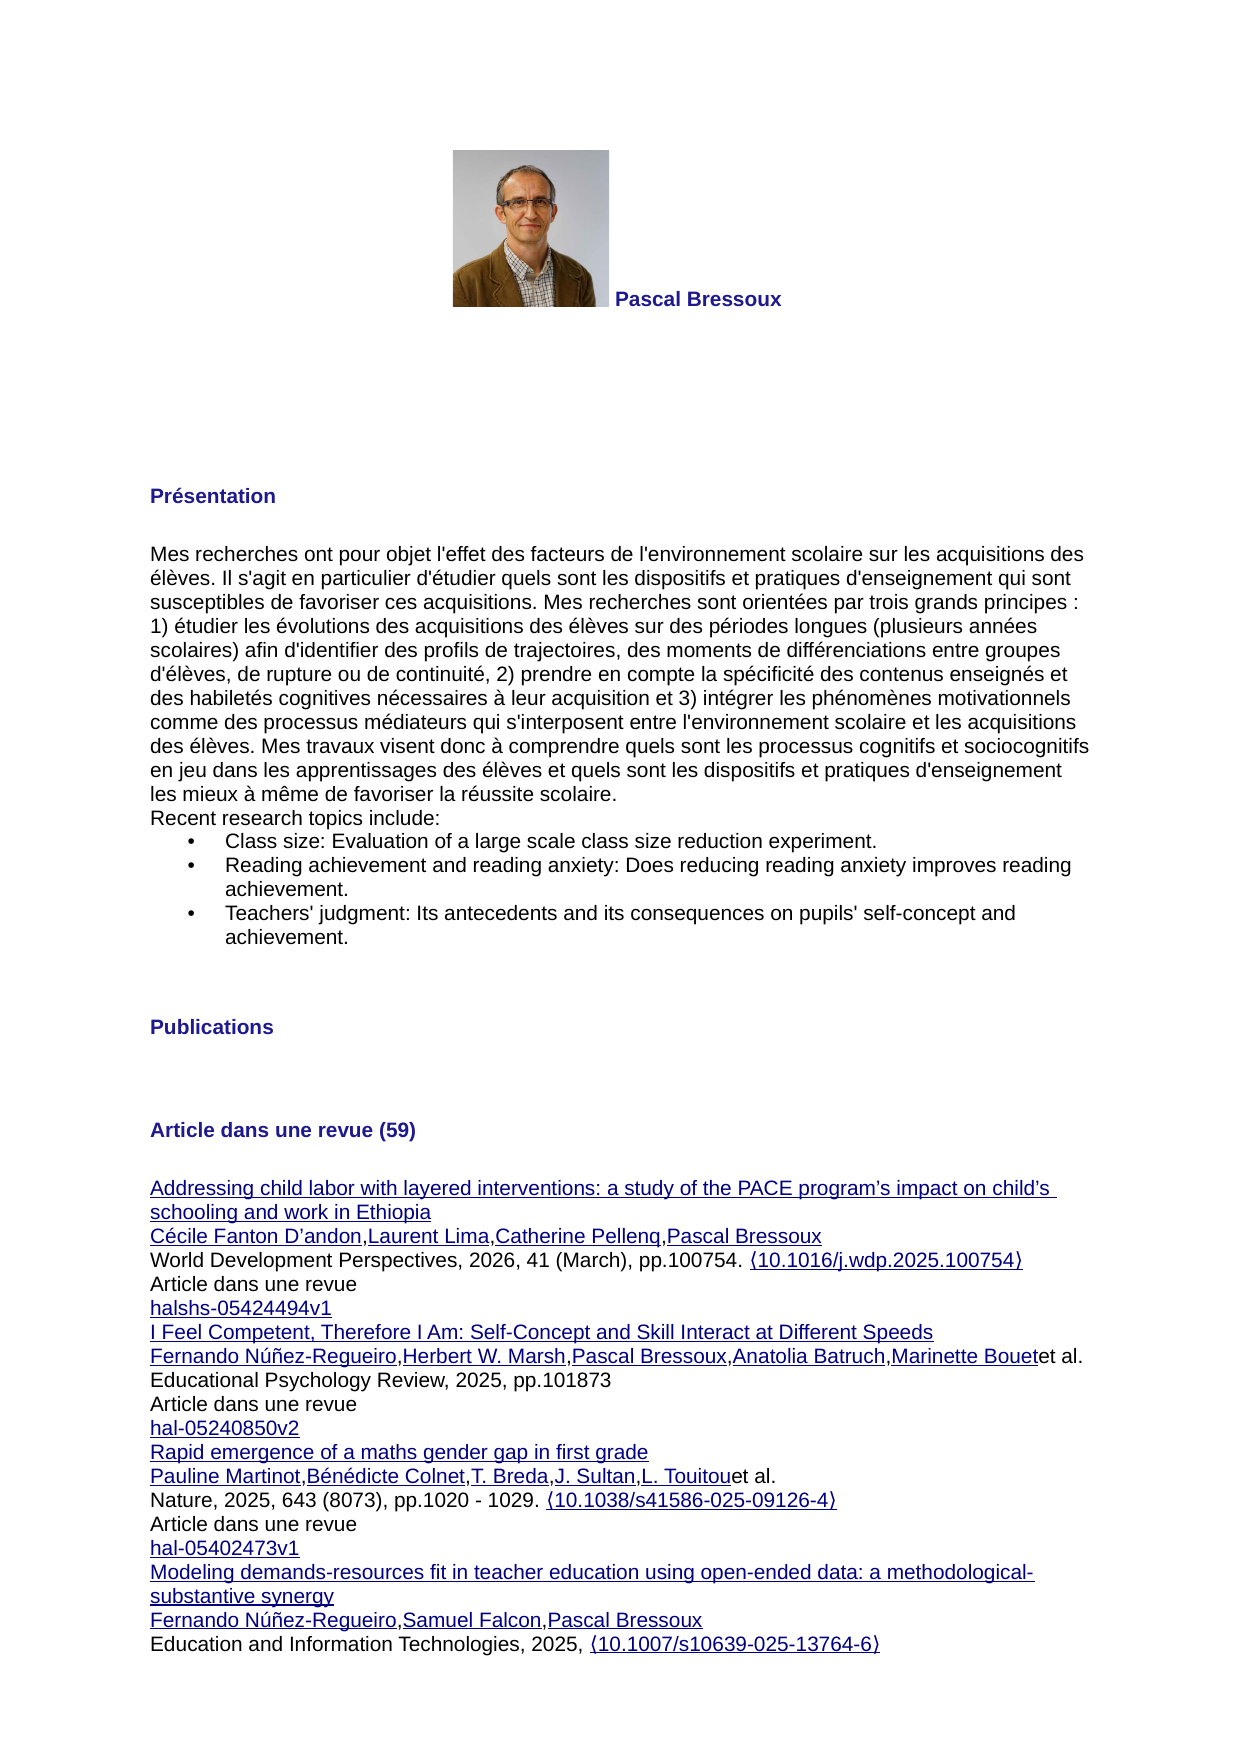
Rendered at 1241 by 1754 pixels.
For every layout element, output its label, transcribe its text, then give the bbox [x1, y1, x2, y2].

text Recent research topics include: [150, 805, 1090, 829]
list Class size: Evaluation of a large scale class size reduction experiment. [187, 829, 1090, 853]
subtitle Pascal Bressoux [150, 150, 1090, 311]
subtitle Présentation [150, 483, 1090, 507]
text Mes recherches ont pour objet l'effet des facteurs de l'environnement scolaire sur les acquisitions des élèves. Il s'agit en particulier d'étudier quels sont les dispositifs et pratiques d'enseignement qui sont susceptibles de favoriser ces acquisitions. Mes recherches sont orientées par trois grands principes : 1) étudier les évolutions des acquisitions des élèves sur des périodes longues (plusieurs années scolaires) afin d'identifier des profils de trajectoires, des moments de différenciations entre groupes d'élèves, de rupture ou de continuité, 2) prendre en compte la spécificité des contenus enseignés et des habiletés cognitives nécessaires à leur acquisition et 3) intégrer les phénomènes motivationnels comme des processus médiateurs qui s'interposent entre l'environnement scolaire et les acquisitions des élèves. Mes travaux visent donc à comprendre quels sont les processus cognitifs et sociocognitifs en jeu dans les apprentissages des élèves et quels sont les dispositifs et pratiques d'enseignement les mieux à même de favoriser la réussite scolaire. [150, 542, 1090, 805]
subtitle Article dans une revue (59) [150, 1118, 1090, 1142]
subtitle Publications [150, 1015, 1090, 1039]
table_header Addressing child labor with layered interventions: a study of the PACE program’s impact on child’s schooling and work in Ethiopia Cécile Fanton D’andon,Laurent Lima,Catherine Pellenq,Pascal Bressoux World Development Perspectives, 2026, 41 (March), pp.100754. ⟨10.1016/j.wdp.2025.100754⟩ Article dans une revue halshs-05424494v1 [150, 1176, 1090, 1320]
list Teachers' judgment: Its antecedents and its consequences on pupils' self-concept and achievement. [187, 901, 1090, 949]
picture [452, 150, 610, 307]
table_cell Rapid emergence of a maths gender gap in first grade Pauline Martinot,Bénédicte Colnet,T. Breda,J. Sultan,L. Touitouet al. Nature, 2025, 643 (8073), pp.1020 - 1029. ⟨10.1038/s41586-025-09126-4⟩ Article dans une revue hal-05402473v1 [150, 1440, 1090, 1559]
list Reading achievement and reading anxiety: Does reducing reading anxiety improves reading achievement. [187, 853, 1090, 901]
table_cell I Feel Competent, Therefore I Am: Self-Concept and Skill Interact at Different Speeds Fernando Núñez-Regueiro,Herbert W. Marsh,Pascal Bressoux,Anatolia Batruch,Marinette Bouetet al. Educational Psychology Review, 2025, pp.101873 Article dans une revue hal-05240850v2 [150, 1320, 1090, 1440]
table_cell Modeling demands-resources fit in teacher education using open-ended data: a methodological-substantive synergy Fernando Núñez-Regueiro,Samuel Falcon,Pascal Bressoux Education and Information Technologies, 2025, ⟨10.1007/s10639-025-13764-6⟩ [150, 1560, 1090, 1655]
